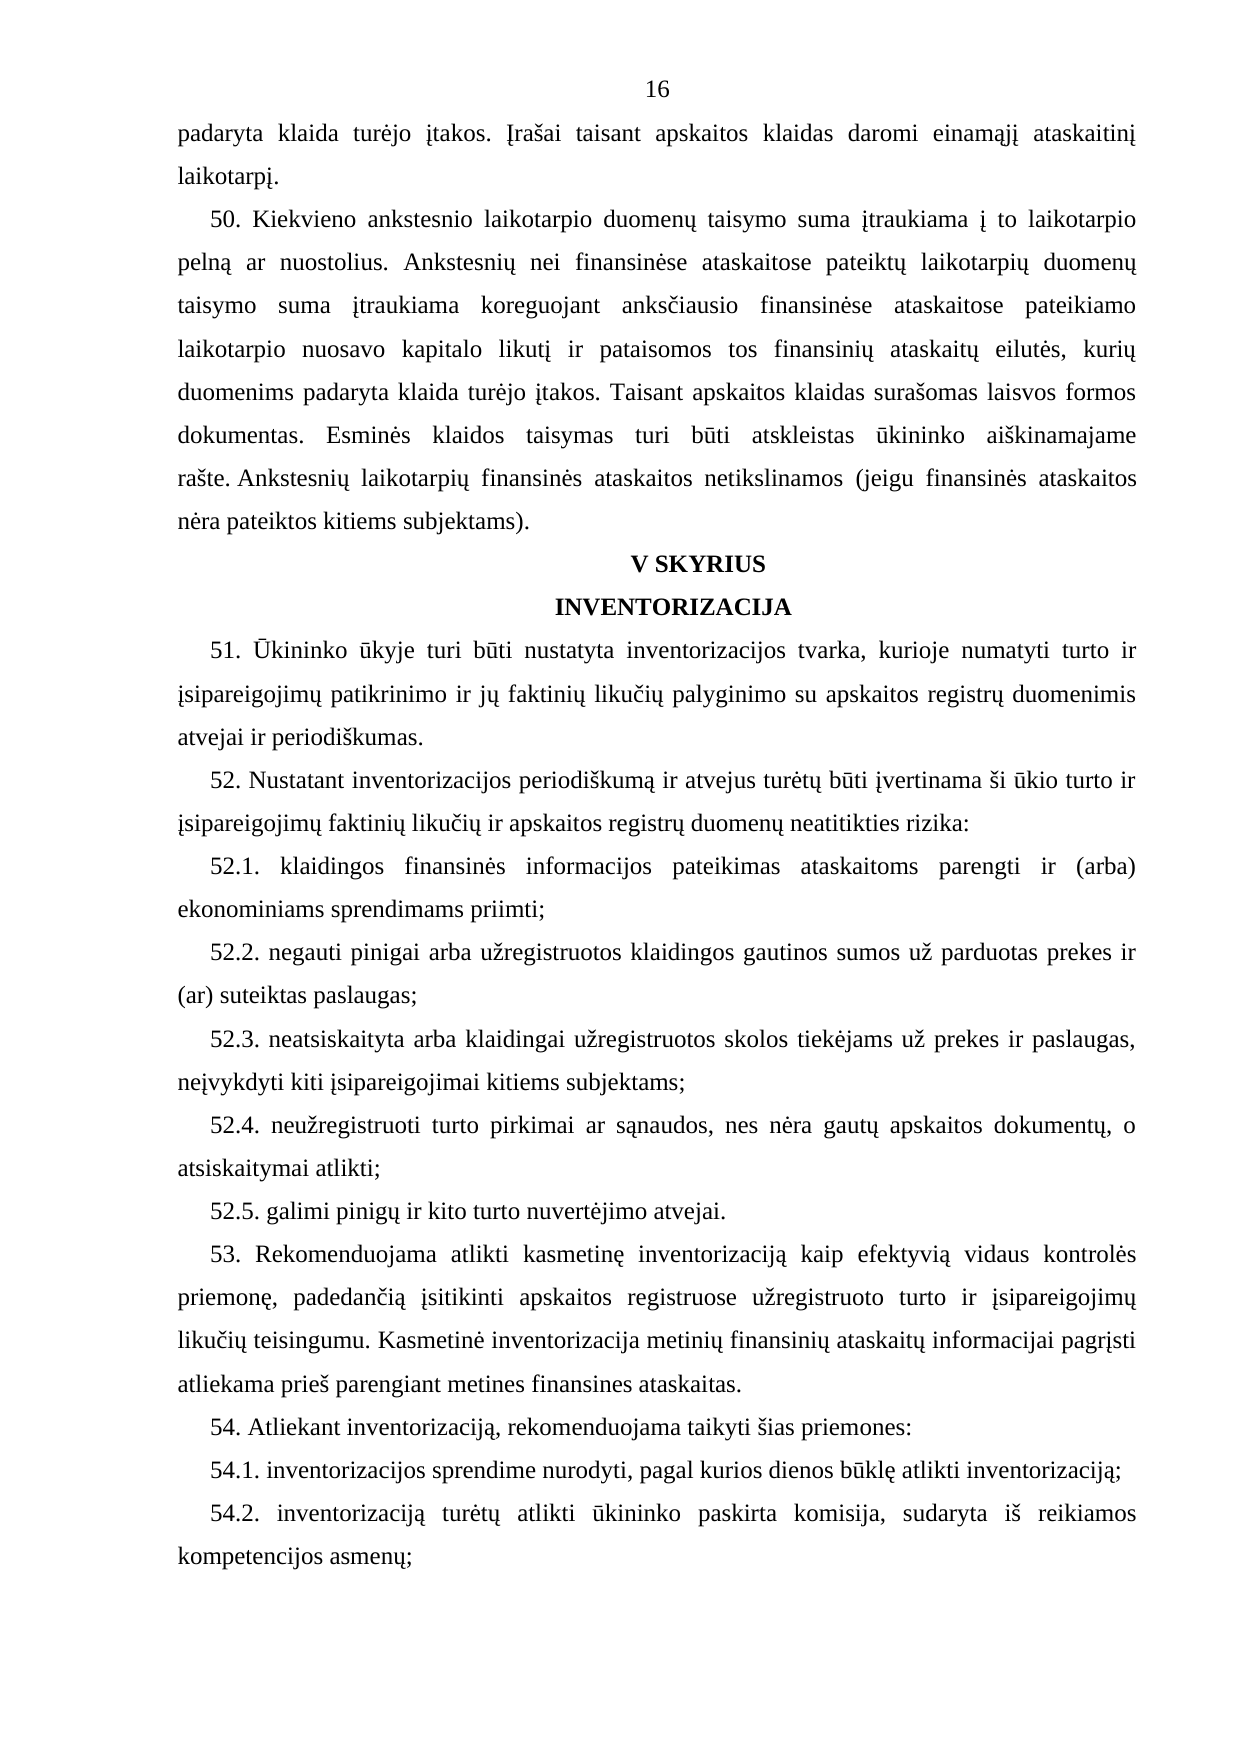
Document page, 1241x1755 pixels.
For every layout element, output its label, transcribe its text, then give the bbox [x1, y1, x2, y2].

text padaryta klaida turėjo įtakos. Įrašai taisant apskaitos klaidas daromi einamąjį ataskaitinį laikotarpį. [177, 118, 1137, 190]
text 54.1. inventorizacijos sprendime nurodyti, pagal kurios dienos būklę atlikti inventorizaciją; [177, 1455, 1137, 1484]
text 52.4. neužregistruoti turto pirkimai ar sąnaudos, nes nėra gautų apskaitos dokumentų, o atsiskaitymai atlikti; [177, 1110, 1137, 1182]
text V SKYRIUS [259, 549, 1137, 578]
text 50. Kiekvieno ankstesnio laikotarpio duomenų taisymo suma įtraukiama į to laikotarpio pelną ar nuostolius. Ankstesnių nei finansinėse ataskaitose pateiktų laikotarpių duomenų taisymo suma įtraukiama koreguojant anksčiausio finansinėse ataskaitose pateikiamo laikotarpio nuosavo kapitalo likutį ir pataisomos tos finansinių ataskaitų eilutės, kurių duomenims padaryta klaida turėjo įtakos. Taisant apskaitos klaidas surašomas laisvos formos dokumentas. Esminės klaidos taisymas turi būti atskleistas ūkininko aiškinamajame rašte. Ankstesnių laikotarpių finansinės ataskaitos netikslinamos (jeigu finansinės ataskaitos nėra pateiktos kitiems subjektams). [177, 204, 1137, 535]
text 54. Atliekant inventorizaciją, rekomenduojama taikyti šias priemones: [177, 1412, 1137, 1441]
text 53. Rekomenduojama atlikti kasmetinę inventorizaciją kaip efektyvią vidaus kontrolės priemonę, padedančią įsitikinti apskaitos registruose užregistruoto turto ir įsipareigojimų likučių teisingumu. Kasmetinė inventorizacija metinių finansinių ataskaitų informacijai pagrįsti atliekama prieš parengiant metines finansines ataskaitas. [177, 1239, 1137, 1397]
text 52.3. neatsiskaityta arba klaidingai užregistruotos skolos tiekėjams už prekes ir paslaugas, neįvykdyti kiti įsipareigojimai kitiems subjektams; [177, 1024, 1137, 1096]
text INVENTORIZACIJA [210, 592, 1137, 621]
text 52.5. galimi pinigų ir kito turto nuvertėjimo atvejai. [177, 1196, 1137, 1225]
text 54.2. inventorizaciją turėtų atlikti ūkininko paskirta komisija, sudaryta iš reikiamos kompetencijos asmenų; [177, 1498, 1137, 1570]
text 52. Nustatant inventorizacijos periodiškumą ir atvejus turėtų būti įvertinama ši ūkio turto ir įsipareigojimų faktinių likučių ir apskaitos registrų duomenų neatitikties rizika: [177, 765, 1137, 837]
text 52.2. negauti pinigai arba užregistruotos klaidingos gautinos sumos už parduotas prekes ir (ar) suteiktas paslaugas; [177, 937, 1137, 1009]
text 51. Ūkininko ūkyje turi būti nustatyta inventorizacijos tvarka, kurioje numatyti turto ir įsipareigojimų patikrinimo ir jų faktinių likučių palyginimo su apskaitos registrų duomenimis atvejai ir periodiškumas. [177, 636, 1137, 751]
text 52.1. klaidingos finansinės informacijos pateikimas ataskaitoms parengti ir (arba) ekonominiams sprendimams priimti; [177, 851, 1137, 923]
